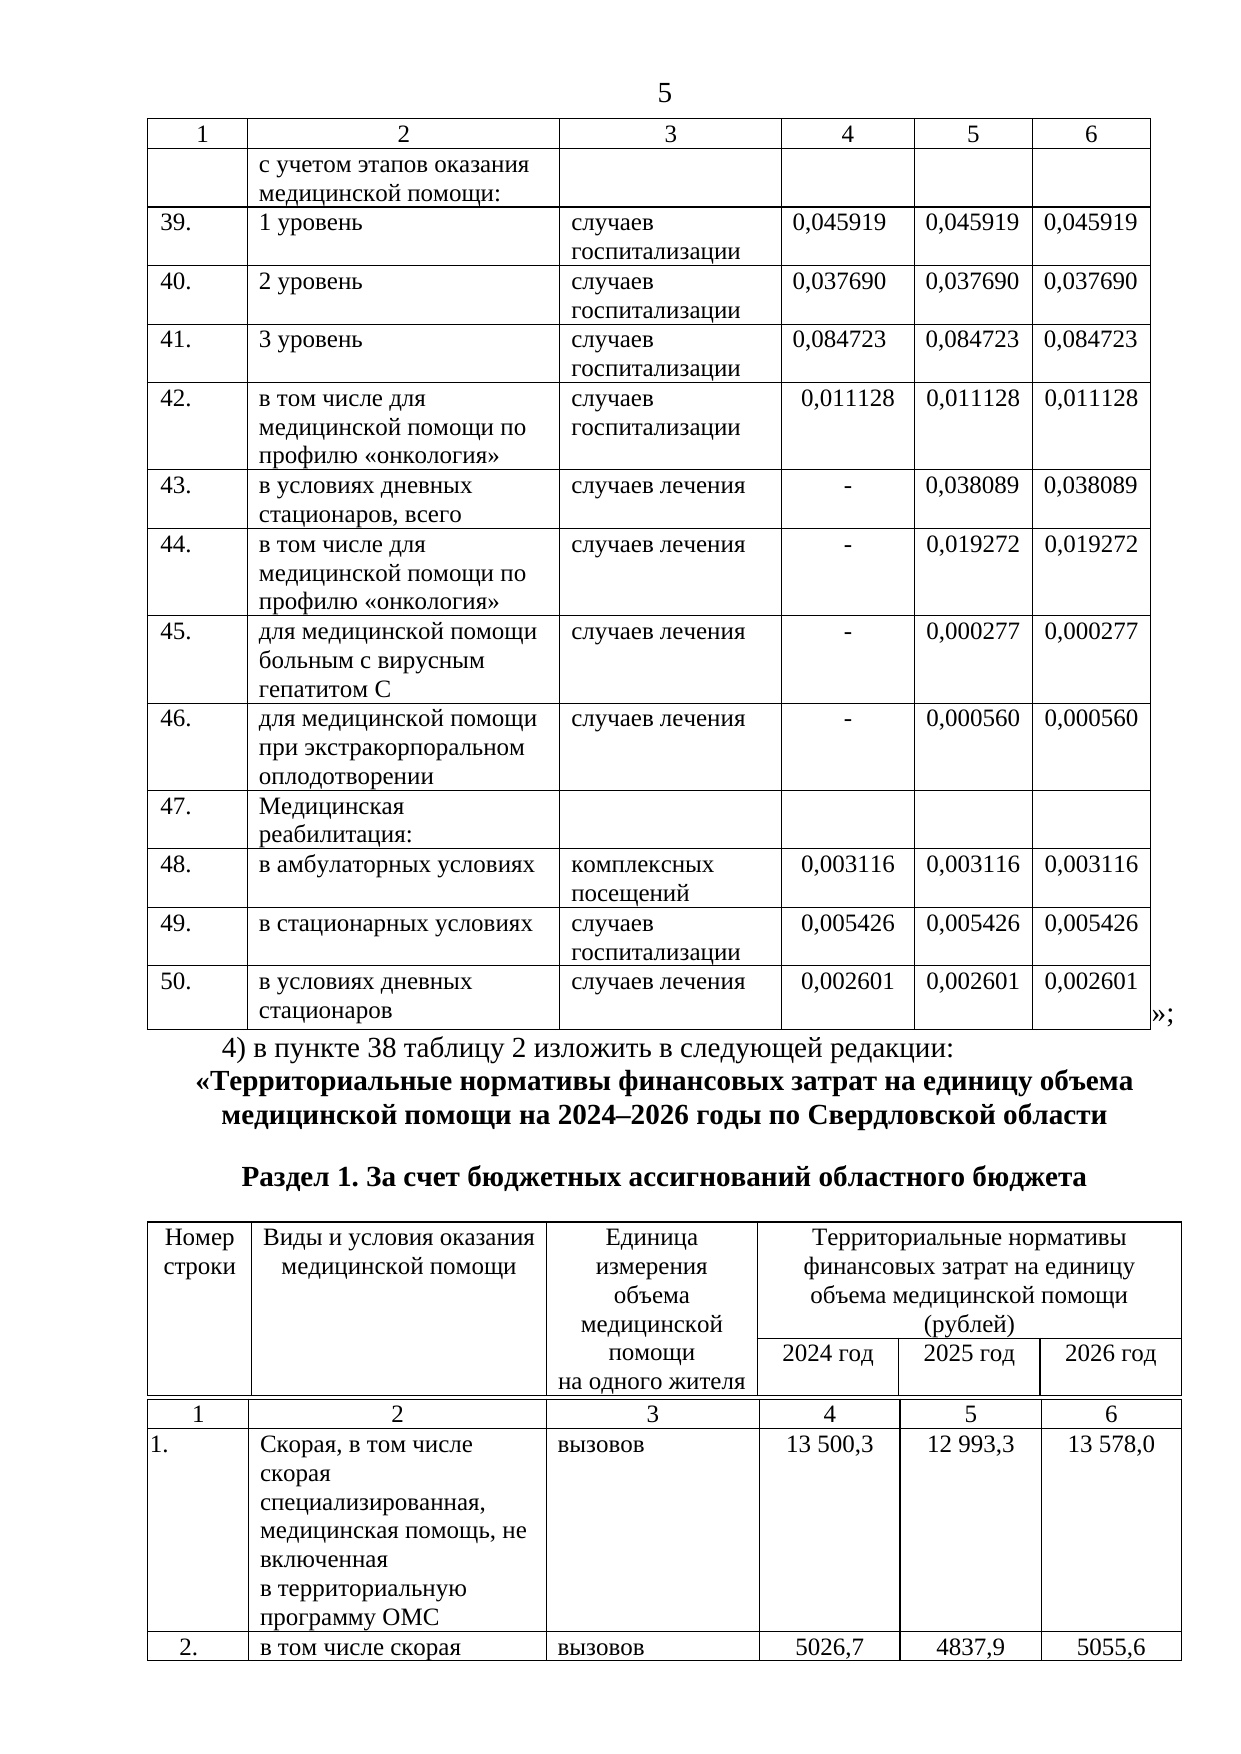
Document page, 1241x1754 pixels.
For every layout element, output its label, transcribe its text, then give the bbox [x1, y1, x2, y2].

table_cell 0,000277 [1033, 616, 1150, 702]
table_cell 0,005426 [1033, 908, 1150, 965]
table_cell 5026,7 [760, 1632, 899, 1660]
table_cell [148, 383, 247, 469]
table_header Номер строки [148, 1223, 251, 1395]
table_cell 0,045919 [1033, 208, 1150, 265]
table_cell [782, 791, 914, 848]
table_cell [1033, 791, 1150, 848]
table_header 3 [560, 119, 781, 148]
table_cell 0,000560 [915, 704, 1032, 790]
table_cell 1 уровень [248, 208, 559, 265]
table_cell 0,037690 [915, 266, 1032, 323]
table_cell для медицинской помощи больным с вирусным гепатитом С [248, 616, 559, 702]
table_cell [148, 208, 247, 265]
table_header [1151, 118, 1181, 148]
table_cell [148, 149, 247, 206]
table_cell [148, 908, 247, 965]
table_cell - [782, 704, 914, 790]
table_cell [148, 1632, 248, 1660]
table_cell случаев лечения [560, 966, 781, 1029]
table_cell [148, 791, 247, 848]
table_cell [148, 966, 247, 1029]
table_cell [1151, 790, 1181, 848]
table_cell вызовов [547, 1632, 759, 1660]
table_cell случаев госпитализации [560, 325, 781, 382]
table_cell [1151, 148, 1181, 206]
table_cell 0,011128 [1033, 383, 1150, 469]
table_header 1 [148, 1400, 248, 1428]
table_cell 0,011128 [915, 383, 1032, 469]
table_cell 0,002601 [782, 966, 914, 1029]
table_cell 0,019272 [915, 529, 1032, 615]
table_header 4 [760, 1400, 899, 1428]
text Раздел 1. За счет бюджетных ассигнований областного бюджета [148, 1159, 1181, 1193]
table_cell [148, 325, 247, 382]
table_cell [148, 849, 247, 907]
table_cell случаев госпитализации [560, 908, 781, 965]
table_cell [148, 470, 247, 528]
table_cell [1151, 469, 1181, 528]
table_cell 0,005426 [782, 908, 914, 965]
table_cell 0,000560 [1033, 704, 1150, 790]
table_cell [560, 791, 781, 848]
table_cell 0,037690 [782, 266, 914, 323]
table_cell случаев лечения [560, 704, 781, 790]
table_cell случаев госпитализации [560, 266, 781, 323]
table_cell в стационарных условиях [248, 908, 559, 965]
table_cell 0,000277 [915, 616, 1032, 702]
table_cell [1151, 615, 1181, 702]
table_cell случаев лечения [560, 529, 781, 615]
table_header 2 [248, 119, 559, 148]
table_cell - [782, 529, 914, 615]
table_header 4 [782, 119, 914, 148]
table_cell 0,003116 [782, 849, 914, 907]
table_cell случаев лечения [560, 616, 781, 702]
table_header 3 [547, 1400, 759, 1428]
table_cell 0,011128 [782, 383, 914, 469]
table_header Единица измерения объема медицинской помощи на одного жителя [547, 1223, 757, 1395]
table_cell 13 500,3 [760, 1429, 899, 1631]
table_cell [1151, 848, 1181, 907]
table_cell 4837,9 [901, 1632, 1041, 1660]
table_cell - [782, 470, 914, 528]
table_cell 5055,6 [1042, 1632, 1181, 1660]
table_cell 2 уровень [248, 266, 559, 323]
table_cell [148, 1429, 248, 1631]
table_cell 0,038089 [1033, 470, 1150, 528]
table_cell [1151, 324, 1181, 382]
table_cell 0,038089 [915, 470, 1032, 528]
table_header 5 [901, 1400, 1041, 1428]
table_header 2 [249, 1400, 546, 1428]
table_cell [915, 791, 1032, 848]
table_cell [1151, 206, 1181, 265]
table_header Виды и условия оказания медицинской помощи [252, 1223, 546, 1395]
table_cell в том числе для медицинской помощи по профилю «онкология» [248, 529, 559, 615]
table_cell 2025 год [899, 1339, 1039, 1395]
table_cell [148, 266, 247, 323]
table_cell 0,005426 [915, 908, 1032, 965]
table_cell [148, 704, 247, 790]
table_cell 0,003116 [1033, 849, 1150, 907]
table_cell [1151, 907, 1181, 965]
table_cell 13 578,0 [1042, 1429, 1181, 1631]
table_cell для медицинской помощи при экстракорпоральном оплодотворении [248, 704, 559, 790]
table_header 5 [915, 119, 1032, 148]
table_cell - [782, 616, 914, 702]
table_cell [1033, 149, 1150, 206]
table_header Территориальные нормативы финансовых затрат на единицу объема медицинской помощи (рублей) [758, 1223, 1181, 1337]
table_cell Скорая, в том числе скорая специализированная, медицинская помощь, не включенная в территориальную программу ОМС [249, 1429, 546, 1631]
table_cell [560, 149, 781, 206]
table_cell [915, 149, 1032, 206]
table_cell [1151, 265, 1181, 323]
table_cell в том числе для медицинской помощи по профилю «онкология» [248, 383, 559, 469]
table_cell 0,002601 [1033, 966, 1150, 1029]
table_cell 0,045919 [782, 208, 914, 265]
table_cell вызовов [547, 1429, 759, 1631]
table_header 6 [1033, 119, 1150, 148]
table_cell [1151, 703, 1181, 790]
table_cell 0,045919 [915, 208, 1032, 265]
table_header 1 [148, 119, 247, 148]
table_cell комплексных посещений [560, 849, 781, 907]
table_cell »; [1151, 965, 1181, 1029]
table_cell 12 993,3 [901, 1429, 1041, 1631]
table_cell [148, 616, 247, 702]
table_cell 2026 год [1041, 1339, 1181, 1395]
table_cell [1151, 528, 1181, 615]
table_cell 0,084723 [915, 325, 1032, 382]
table_cell 2024 год [758, 1339, 898, 1395]
table_header 6 [1042, 1400, 1181, 1428]
table_cell 0,003116 [915, 849, 1032, 907]
table_cell в амбулаторных условиях [248, 849, 559, 907]
text 4) в пункте 38 таблицу 2 изложить в следующей редакции: [148, 1030, 1181, 1063]
table_cell случаев госпитализации [560, 208, 781, 265]
table_cell в том числе скорая [249, 1632, 546, 1660]
table_cell [1151, 382, 1181, 469]
table_cell 0,019272 [1033, 529, 1150, 615]
table_cell случаев госпитализации [560, 383, 781, 469]
table_cell с учетом этапов оказания медицинской помощи: [248, 149, 559, 206]
table_cell 0,037690 [1033, 266, 1150, 323]
table_cell 0,002601 [915, 966, 1032, 1029]
table_cell Медицинская реабилитация: [248, 791, 559, 848]
table_cell [782, 149, 914, 206]
table_cell 0,084723 [782, 325, 914, 382]
table_cell 3 уровень [248, 325, 559, 382]
text «Территориальные нормативы финансовых затрат на единицу объема медицинской помощи на 2024–2026 годы по Свердловской области [148, 1063, 1181, 1130]
table_cell 0,084723 [1033, 325, 1150, 382]
table_cell в условиях дневных стационаров, всего [248, 470, 559, 528]
table_cell в условиях дневных стационаров [248, 966, 559, 1029]
table_cell случаев лечения [560, 470, 781, 528]
table_cell [148, 529, 247, 615]
